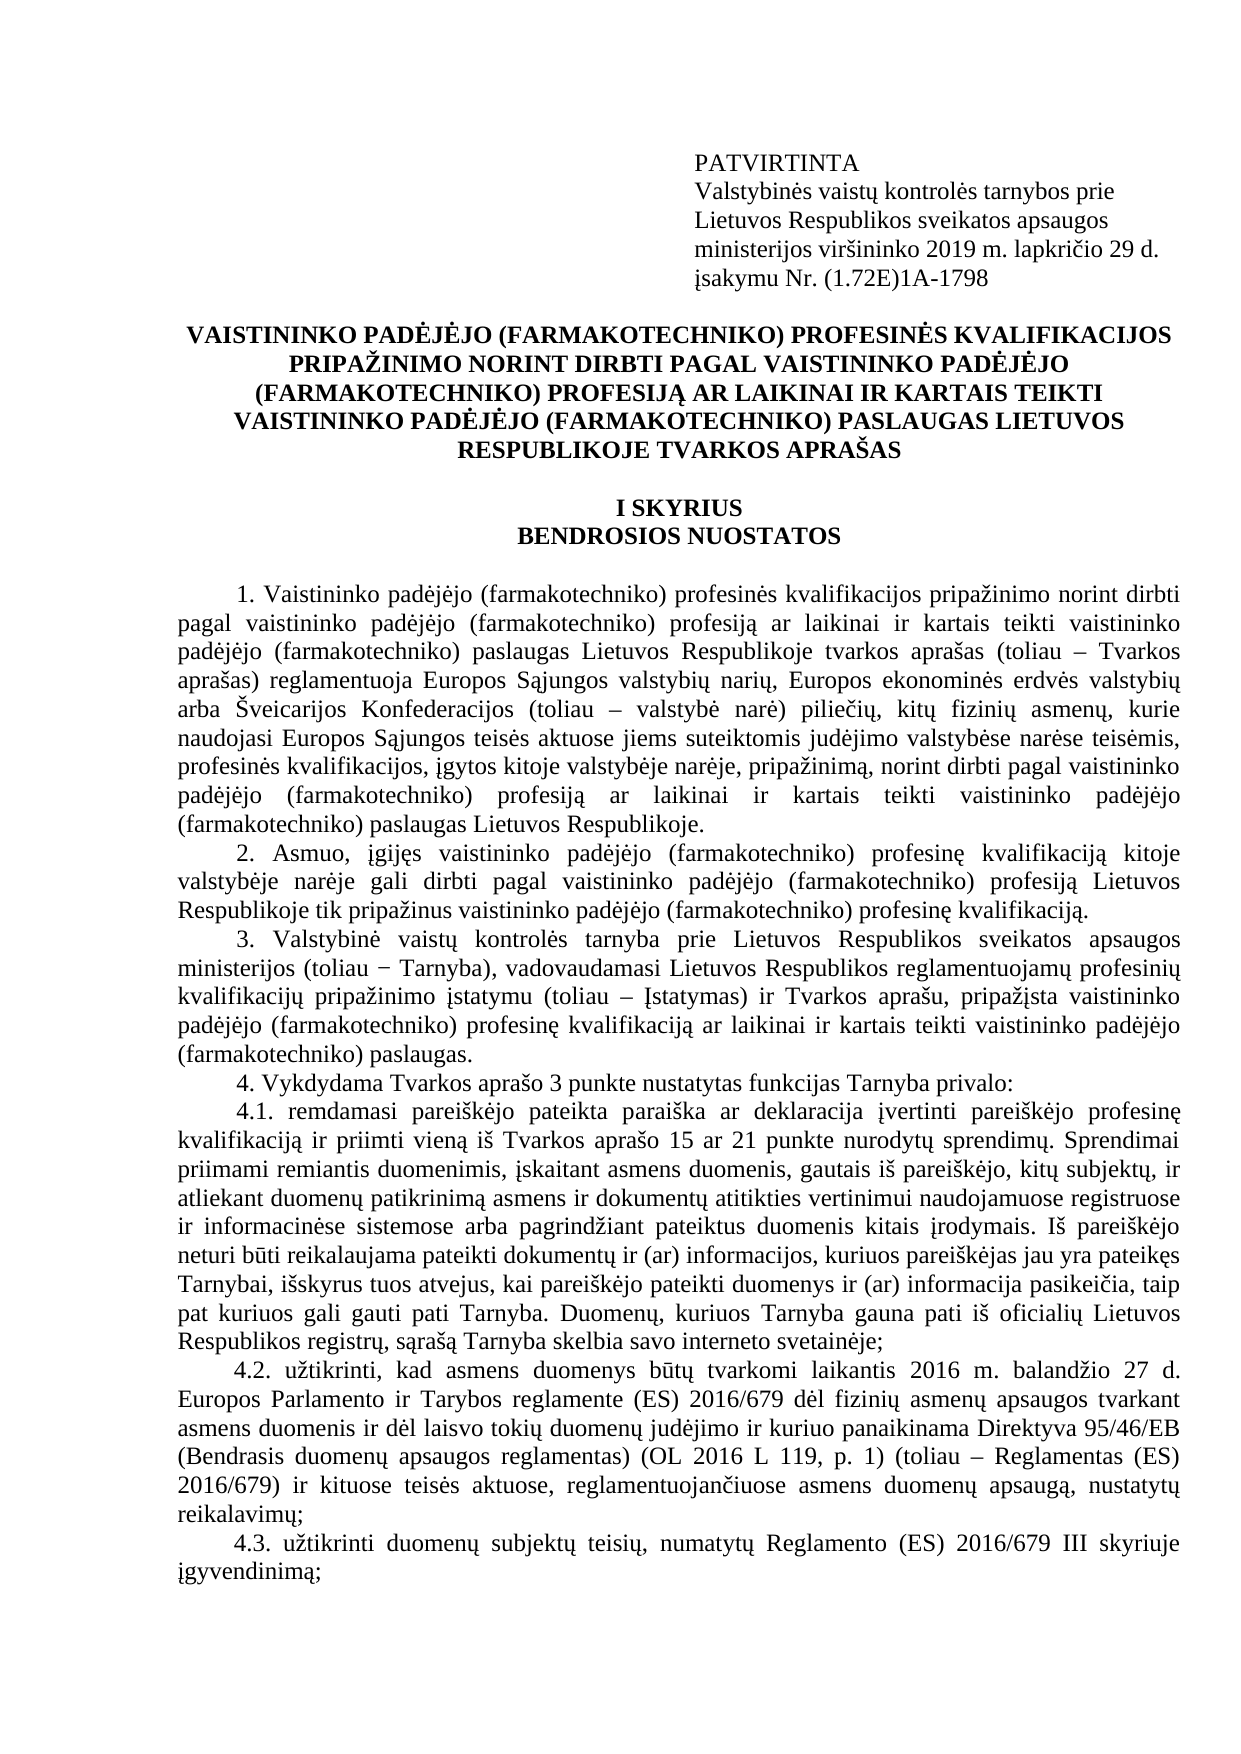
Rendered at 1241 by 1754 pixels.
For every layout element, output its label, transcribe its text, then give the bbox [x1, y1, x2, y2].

text 4.3. užtikrinti duomenų subjektų teisių, numatytų Reglamento (ES) 2016/679 III skyriuje įgyvendinimą; [177, 1528, 1181, 1585]
text 4.2. užtikrinti, kad asmens duomenys būtų tvarkomi laikantis 2016 m. balandžio 27 d. Europos Parlamento ir Tarybos reglamente (ES) 2016/679 dėl fizinių asmenų apsaugos tvarkant asmens duomenis ir dėl laisvo tokių duomenų judėjimo ir kuriuo panaikinama Direktyva 95/46/EB (Bendrasis duomenų apsaugos reglamentas) (OL 2016 L 119, p. 1) (toliau – Reglamentas (ES) 2016/679) ir kituose teisės aktuose, reglamentuojančiuose asmens duomenų apsaugą, nustatytų reikalavimų; [177, 1355, 1181, 1528]
text 3. Valstybinė vaistų kontrolės tarnyba prie Lietuvos Respublikos sveikatos apsaugos ministerijos (toliau − Tarnyba), vadovaudamasi Lietuvos Respublikos reglamentuojamų profesinių kvalifikacijų pripažinimo įstatymu (toliau – Įstatymas) ir Tvarkos aprašu, pripažįsta vaistininko padėjėjo (farmakotechniko) profesinę kvalifikaciją ar laikinai ir kartais teikti vaistininko padėjėjo (farmakotechniko) paslaugas. [177, 924, 1181, 1068]
text BENDROSIOS NUOSTATOS [177, 521, 1181, 550]
text Valstybinės vaistų kontrolės tarnybos prie [694, 176, 1181, 205]
text 1. Vaistininko padėjėjo (farmakotechniko) profesinės kvalifikacijos pripažinimo norint dirbti pagal vaistininko padėjėjo (farmakotechniko) profesiją ar laikinai ir kartais teikti vaistininko padėjėjo (farmakotechniko) paslaugas Lietuvos Respublikoje tvarkos aprašas (toliau – Tvarkos aprašas) reglamentuoja Europos Sąjungos valstybių narių, Europos ekonominės erdvės valstybių arba Šveicarijos Konfederacijos (toliau – valstybė narė) piliečių, kitų fizinių asmenų, kurie naudojasi Europos Sąjungos teisės aktuose jiems suteiktomis judėjimo valstybėse narėse teisėmis, profesinės kvalifikacijos, įgytos kitoje valstybėje narėje, pripažinimą, norint dirbti pagal vaistininko padėjėjo (farmakotechniko) profesiją ar laikinai ir kartais teikti vaistininko padėjėjo (farmakotechniko) paslaugas Lietuvos Respublikoje. [177, 579, 1181, 838]
text įsakymu Nr. (1.72E)1A-1798 [694, 263, 1181, 291]
text 2. Asmuo, įgijęs vaistininko padėjėjo (farmakotechniko) profesinę kvalifikaciją kitoje valstybėje narėje gali dirbti pagal vaistininko padėjėjo (farmakotechniko) profesiją Lietuvos Respublikoje tik pripažinus vaistininko padėjėjo (farmakotechniko) profesinę kvalifikaciją. [177, 838, 1181, 924]
text ministerijos viršininko 2019 m. lapkričio 29 d. [694, 234, 1181, 263]
text VAISTININKO PADĖJĖJO (FARMAKOTECHNIKO) PROFESINĖS KVALIFIKACIJOS PRIPAŽINIMO NORINT DIRBTI PAGAL VAISTININKO PADĖJĖJO (FARMAKOTECHNIKO) PROFESIJĄ AR LAIKINAI IR KARTAIS TEIKTI VAISTININKO PADĖJĖJO (FARMAKOTECHNIKO) PASLAUGAS LIETUVOS RESPUBLIKOJE TVARKOS APRAŠAS [177, 320, 1181, 464]
text 4. Vykdydama Tvarkos aprašo 3 punkte nustatytas funkcijas Tarnyba privalo: [177, 1068, 1181, 1096]
text PATVIRTINTA [694, 148, 1181, 176]
text I SKYRIUS [177, 493, 1181, 521]
text Lietuvos Respublikos sveikatos apsaugos [694, 205, 1181, 234]
text 4.1. remdamasi pareiškėjo pateikta paraiška ar deklaracija įvertinti pareiškėjo profesinę kvalifikaciją ir priimti vieną iš Tvarkos aprašo 15 ar 21 punkte nurodytų sprendimų. Sprendimai priimami remiantis duomenimis, įskaitant asmens duomenis, gautais iš pareiškėjo, kitų subjektų, ir atliekant duomenų patikrinimą asmens ir dokumentų atitikties vertinimui naudojamuose registruose ir informacinėse sistemose arba pagrindžiant pateiktus duomenis kitais įrodymais. Iš pareiškėjo neturi būti reikalaujama pateikti dokumentų ir (ar) informacijos, kuriuos pareiškėjas jau yra pateikęs Tarnybai, išskyrus tuos atvejus, kai pareiškėjo pateikti duomenys ir (ar) informacija pasikeičia, taip pat kuriuos gali gauti pati Tarnyba. Duomenų, kuriuos Tarnyba gauna pati iš oficialių Lietuvos Respublikos registrų, sąrašą Tarnyba skelbia savo interneto svetainėje; [177, 1096, 1181, 1355]
